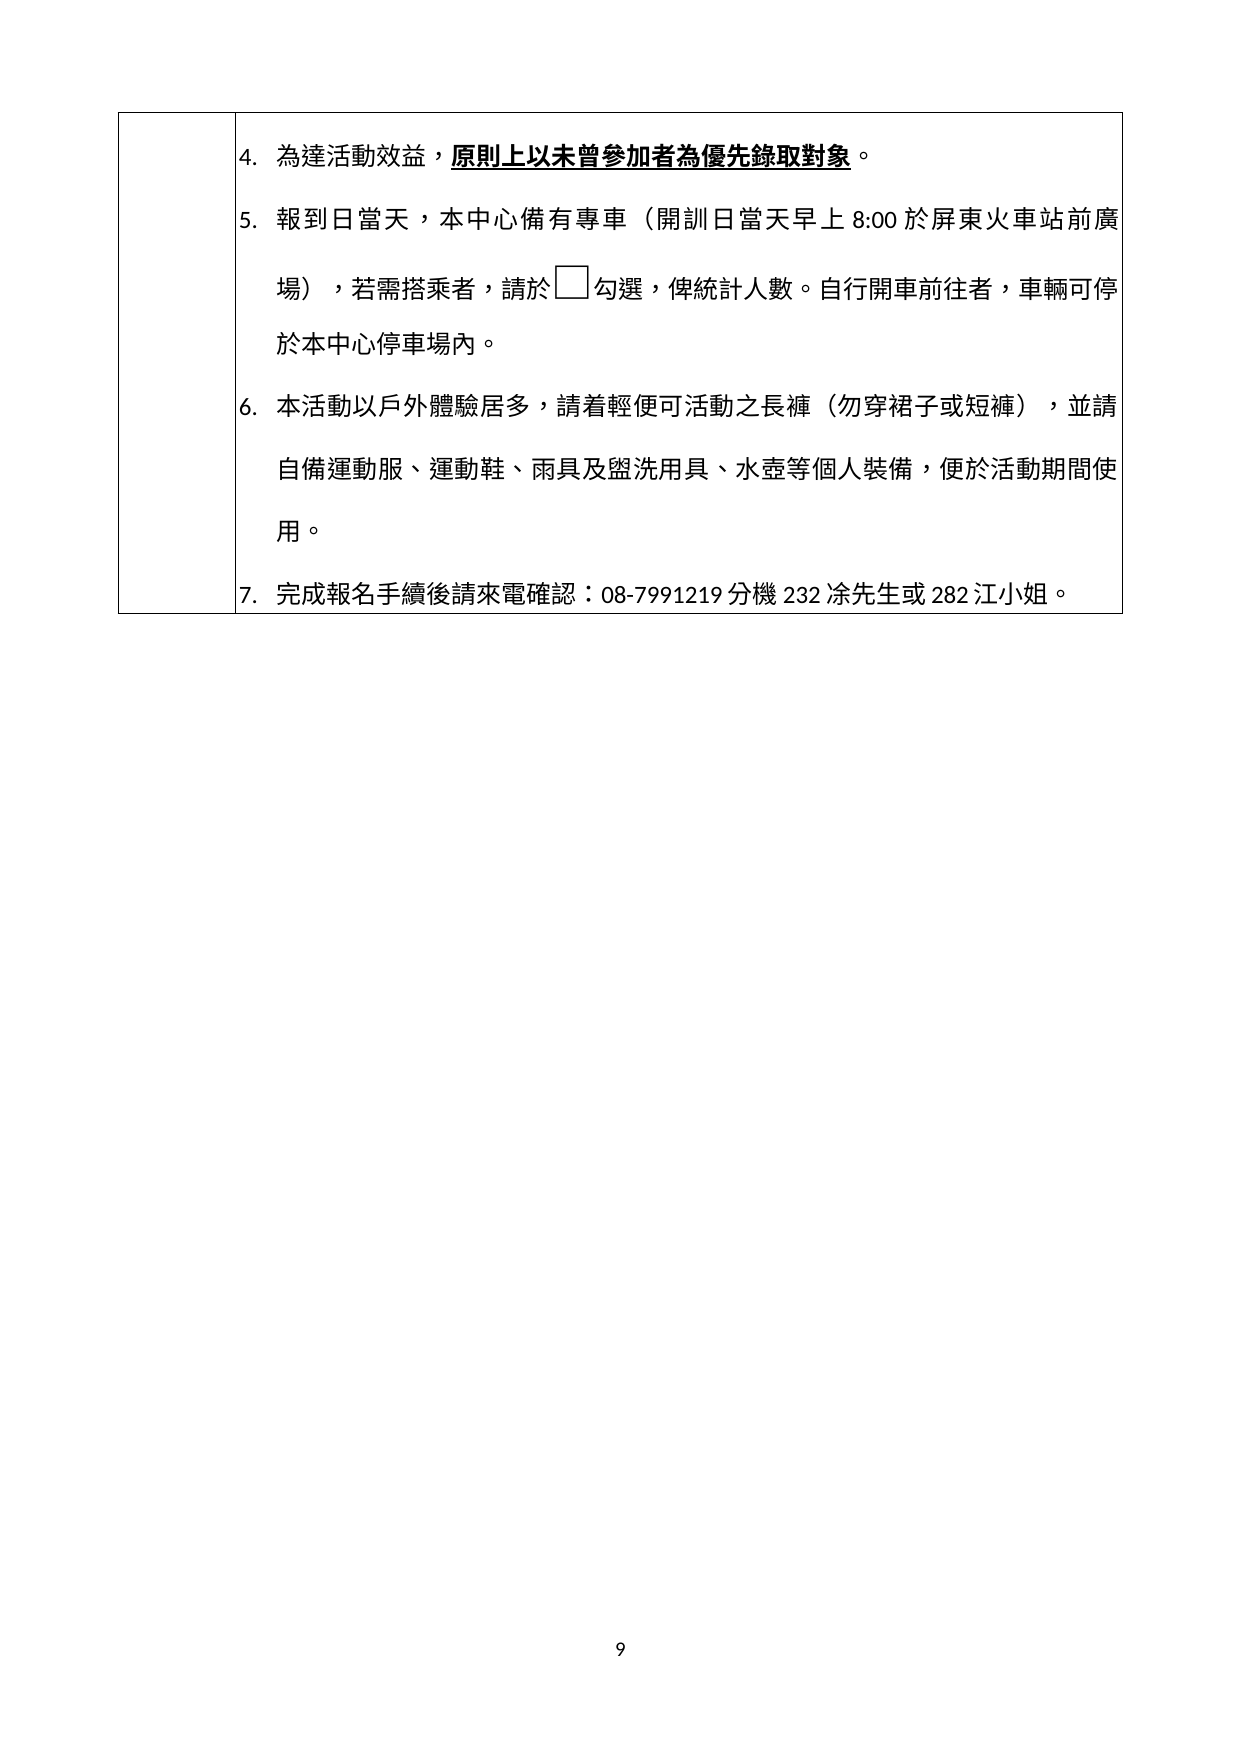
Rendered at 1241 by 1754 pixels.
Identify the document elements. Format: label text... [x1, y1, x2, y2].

table_cell 報名日期：即日起至110年8月15日（星期日）下午5時止。 報名表內各項內容請務必填寫詳盡，以利報名作業進行。 本報名表填寫完畢後，請於報名截止日前傳真至08-7993550或08-7993551凃先生收。 為達活動效益，原則上以未曾參加者為優先錄取對象。 報到日當天，本中心備有專車（開訓日當天早上8:00於屏東火車站前廣場），若需搭乘者，請於□勾選，俾統計人數。自行開車前往者，車輛可停於本中心停車場內。 本活動以戶外體驗居多，請着輕便可活動之長褲（勿穿裙子或短褲），並請自備運動服、運動鞋、雨具及盥洗用具、水壺等個人裝備，便於活動期間使用。 完成報名手續後請來電確認：08-7991219分機232凃先生或282江小姐。 [236, 113, 1122, 613]
table_cell [119, 113, 235, 613]
